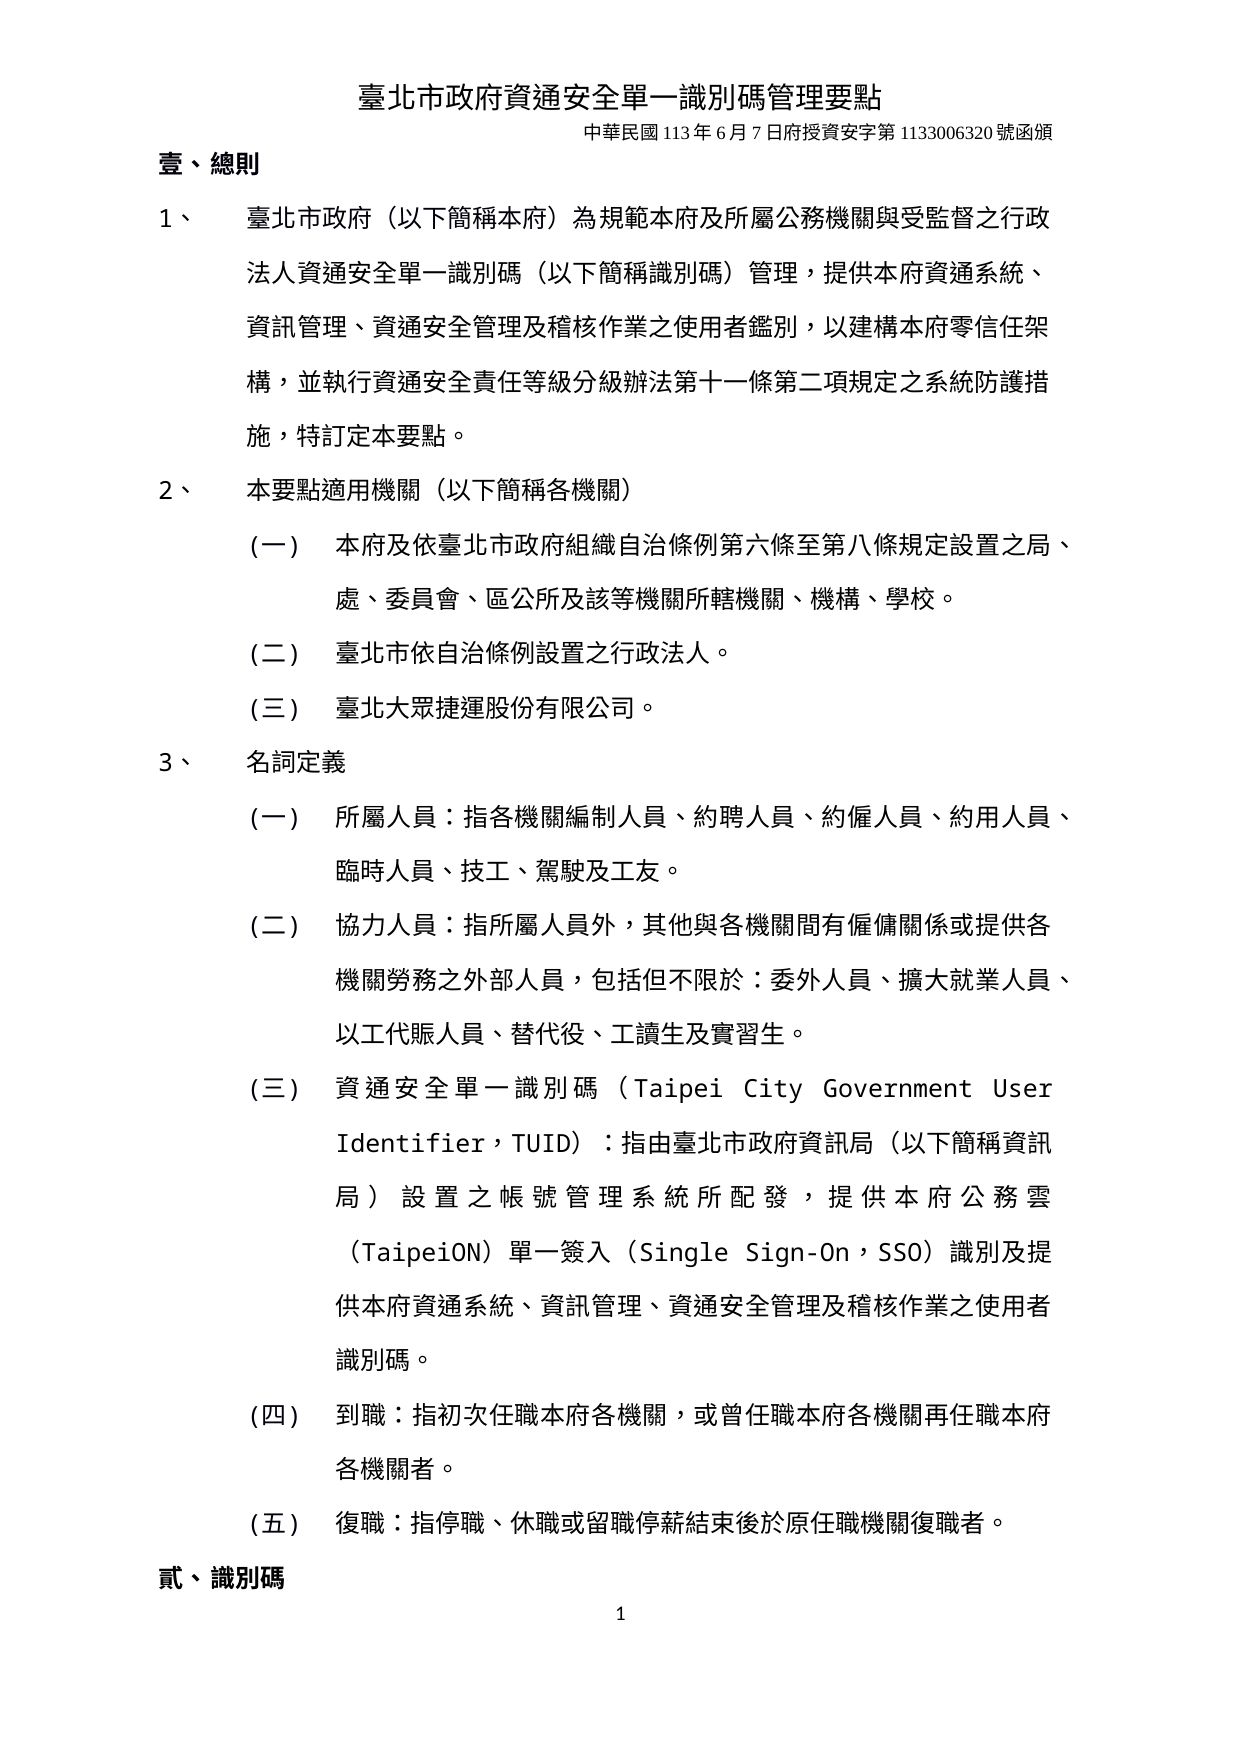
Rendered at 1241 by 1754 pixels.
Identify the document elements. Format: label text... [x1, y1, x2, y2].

list 臺北市依自治條例設置之行政法人。 [247, 634, 1053, 670]
list 到職：指初次任職本府各機關，或曾任職本府各機關再任職本府各機關者。 [247, 1395, 1053, 1486]
list 識別碼 [158, 1558, 1053, 1594]
list 所屬人員：指各機關編制人員、約聘人員、約僱人員、約用人員、臨時人員、技工、駕駛及工友。 [247, 797, 1053, 888]
list 名詞定義 [158, 743, 1053, 779]
list 總則 [158, 144, 1053, 181]
list 本府及依臺北市政府組織自治條例第六條至第八條規定設置之局、處、委員會、區公所及該等機關所轄機關、機構、學校。 [247, 525, 1053, 616]
list 臺北市政府（以下簡稱本府）為規範本府及所屬公務機關與受監督之行政法人資通安全單一識別碼（以下簡稱識別碼）管理，提供本府資通系統、資訊管理、資通安全管理及稽核作業之使用者鑑別，以建構本府零信任架構，並執行資通安全責任等級分級辦法第十一條第二項規定之系統防護措施，特訂定本要點。 [158, 199, 1053, 453]
text 臺北市政府資通安全單一識別碼管理要點 [187, 75, 1053, 117]
list 本要點適用機關（以下簡稱各機關） [158, 471, 1053, 507]
list 協力人員：指所屬人員外，其他與各機關間有僱傭關係或提供各機關勞務之外部人員，包括但不限於：委外人員、擴大就業人員、以工代賑人員、替代役、工讀生及實習生。 [247, 906, 1053, 1051]
text 中華民國113年6月7日府授資安字第1133006320號函頒 [187, 117, 1053, 144]
list 臺北大眾捷運股份有限公司。 [247, 688, 1053, 724]
list 復職：指停職、休職或留職停薪結束後於原任職機關復職者。 [247, 1504, 1053, 1540]
list 資通安全單一識別碼（Taipei City Government User Identifier，TUID）：指由臺北市政府資訊局（以下簡稱資訊局）設置之帳號管理系統所配發，提供本府公務雲（TaipeiON）單一簽入（Single Sign-On，SSO）識別及提供本府資通系統、資訊管理、資通安全管理及稽核作業之使用者識別碼。 [247, 1069, 1053, 1377]
